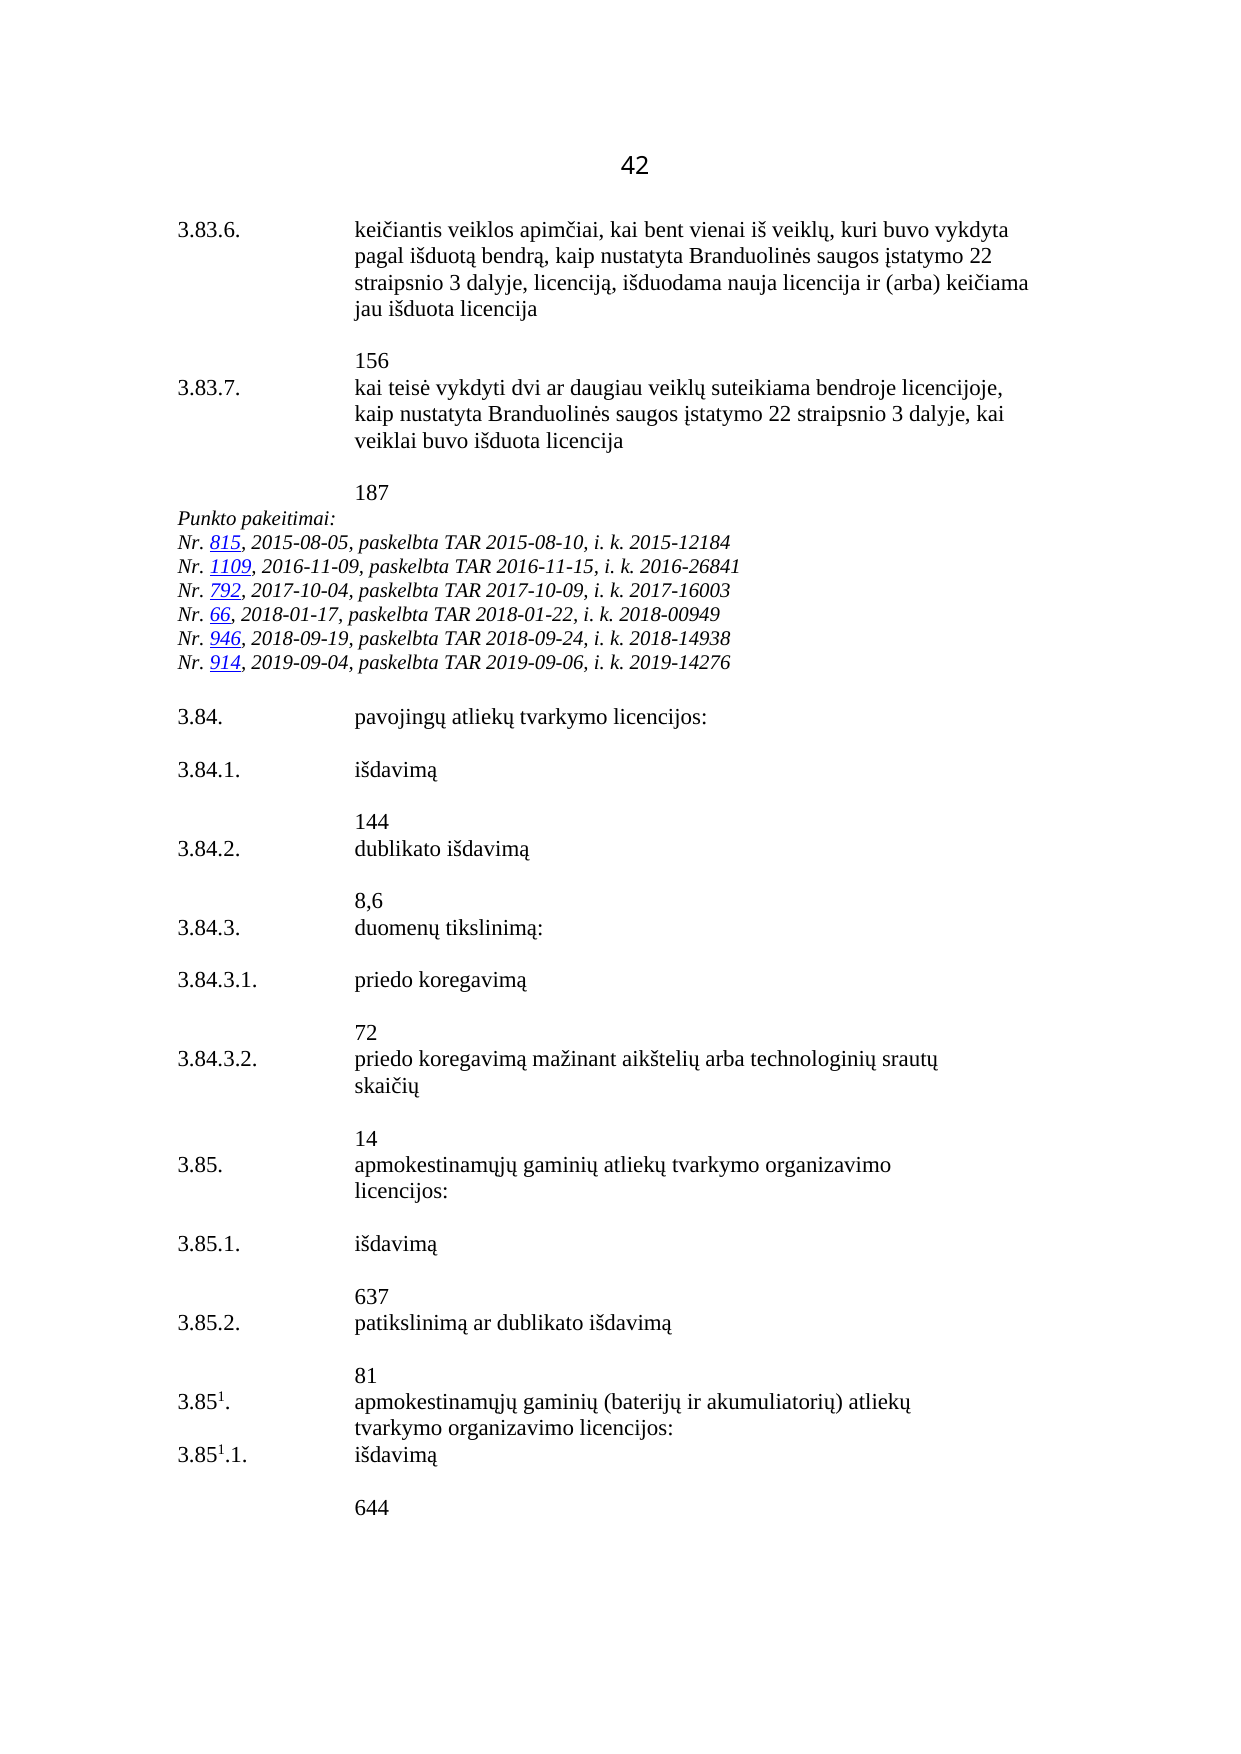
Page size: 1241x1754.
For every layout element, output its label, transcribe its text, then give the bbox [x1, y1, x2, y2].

text 3.85.1. išdavimą 637 [177, 1230, 945, 1309]
text Nr. 792, 2017-10-04, paskelbta TAR 2017-10-09, i. k. 2017-16003 [177, 578, 1093, 602]
text 3.84.2. dublikato išdavimą 8,6 [177, 835, 945, 914]
text licencijos: [354, 1177, 945, 1230]
text Punkto pakeitimai: [177, 506, 1093, 530]
text tvarkymo organizavimo licencijos: [354, 1414, 945, 1441]
text 3.84.1. išdavimą 144 [177, 756, 945, 835]
text 3.851.1. išdavimą 644 [177, 1441, 945, 1520]
text 3.84. pavojingų atliekų tvarkymo licencijos: [177, 703, 945, 756]
text Nr. 914, 2019-09-04, paskelbta TAR 2019-09-06, i. k. 2019-14276 [177, 650, 1093, 674]
text 3.84.3.1. priedo koregavimą 72 [177, 966, 945, 1046]
text 3.83.7. kai teisė vykdyti dvi ar daugiau veiklų suteikiama bendroje licencijoje, kaip nustatyta Branduolinės saugos įstatymo 22 straipsnio 3 dalyje, kai veiklai buvo išduota licencija 187 [177, 374, 1034, 506]
text 3.83.6. keičiantis veiklos apimčiai, kai bent vienai iš veiklų, kuri buvo vykdyta pagal išduotą bendrą, kaip nustatyta Branduolinės saugos įstatymo 22 straipsnio 3 dalyje, licenciją, išduodama nauja licencija ir (arba) keičiama jau išduota licencija 156 [177, 216, 1034, 374]
text Nr. 946, 2018-09-19, paskelbta TAR 2018-09-24, i. k. 2018-14938 [177, 626, 1093, 650]
text 3.851. apmokestinamųjų gaminių (baterijų ir akumuliatorių) atliekų [177, 1388, 945, 1414]
text Nr. 66, 2018-01-17, paskelbta TAR 2018-01-22, i. k. 2018-00949 [177, 602, 1093, 626]
text Nr. 815, 2015-08-05, paskelbta TAR 2015-08-10, i. k. 2015-12184 [177, 530, 1093, 554]
text 3.85.2. patikslinimą ar dublikato išdavimą 81 [177, 1309, 945, 1388]
text Nr. 1109, 2016-11-09, paskelbta TAR 2016-11-15, i. k. 2016-26841 [177, 554, 1093, 578]
text 3.85. apmokestinamųjų gaminių atliekų tvarkymo organizavimo [177, 1151, 945, 1177]
text 3.84.3.2. priedo koregavimą mažinant aikštelių arba technologinių srautų [177, 1046, 945, 1072]
text skaičių 14 [354, 1072, 945, 1151]
text 3.84.3. duomenų tikslinimą: [177, 914, 945, 966]
